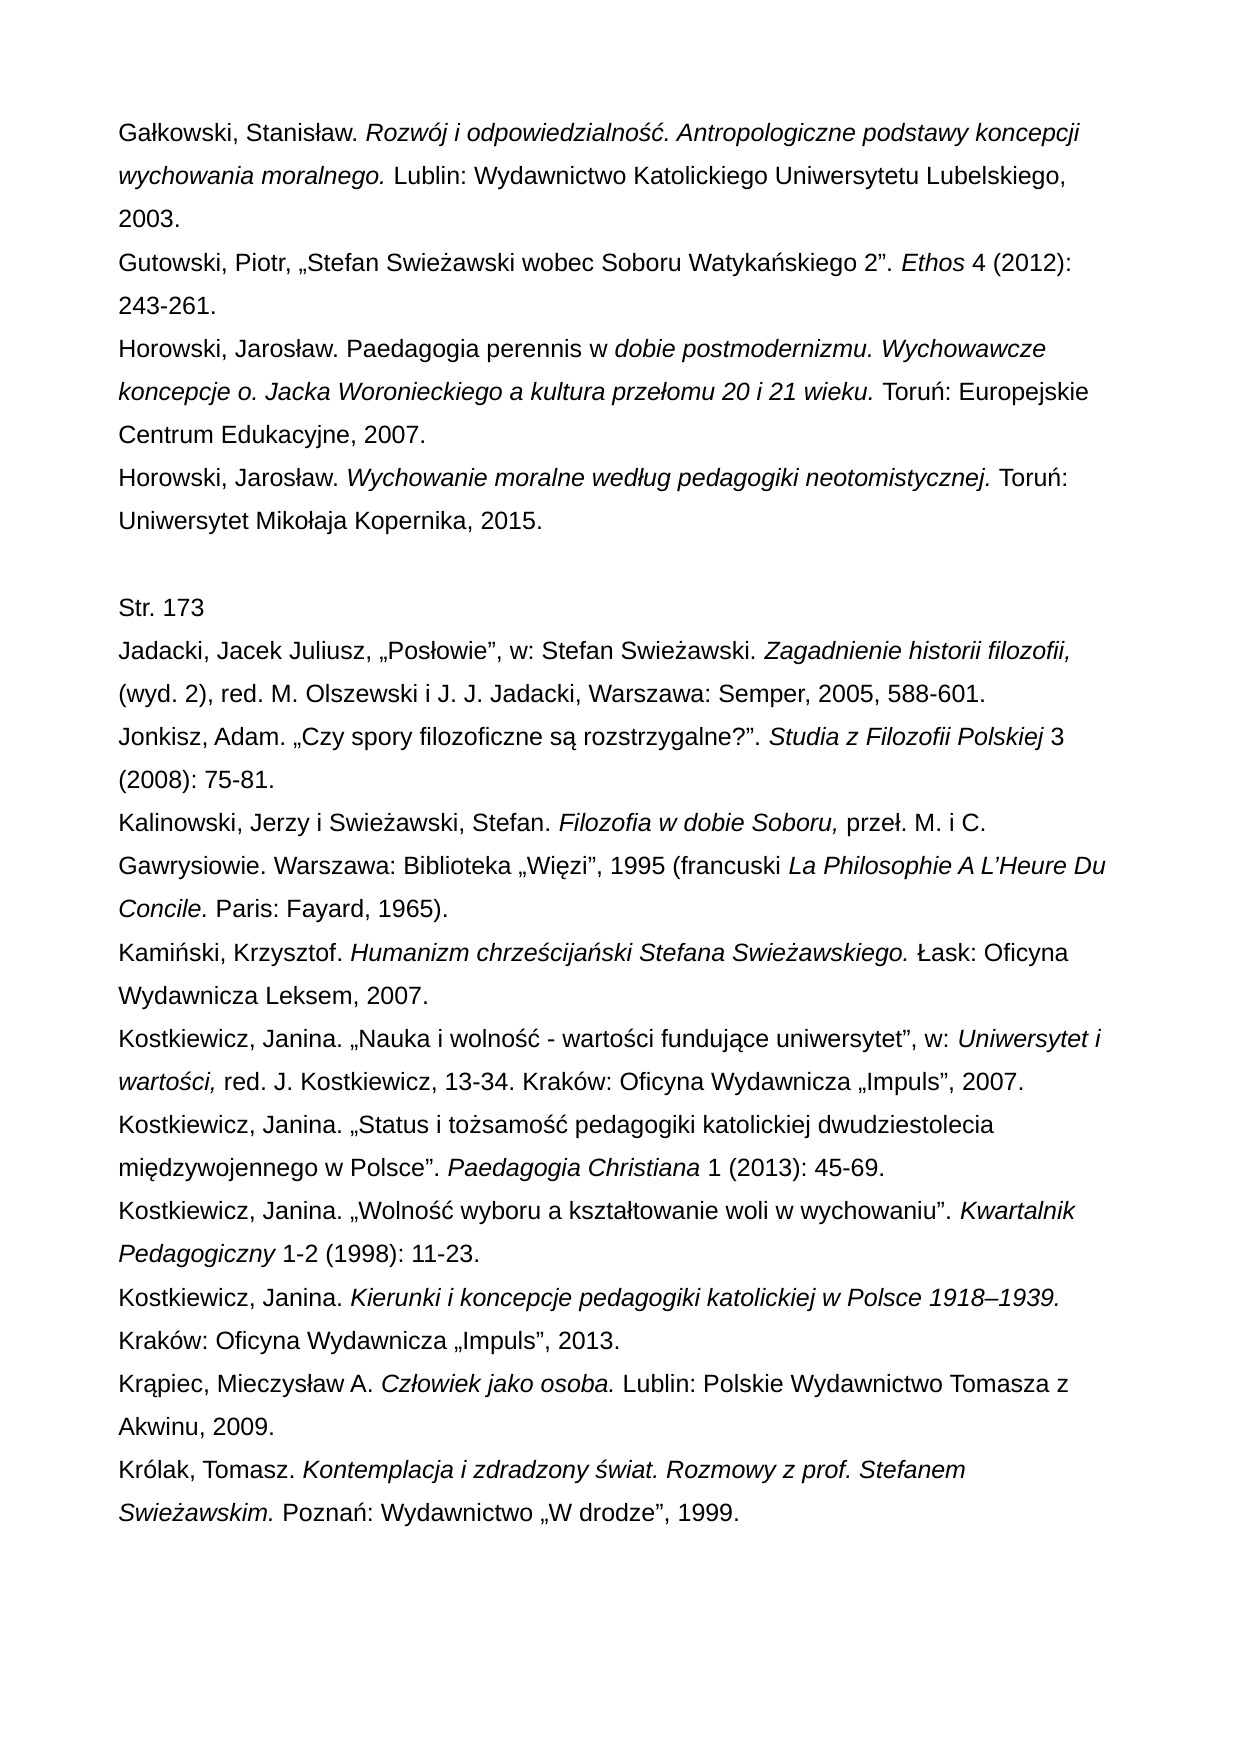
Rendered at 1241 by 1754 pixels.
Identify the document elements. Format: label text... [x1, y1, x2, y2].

text Gałkowski, Stanisław. Rozwój i odpowiedzialność. Antropologiczne podstawy koncepcji wychowania moralnego. Lublin: Wydawnictwo Katolickiego Uniwersytetu Lubelskiego, 2003. [118, 118, 1122, 233]
text Str. 173 [118, 592, 1122, 621]
text Kostkiewicz, Janina. „Wolność wyboru a kształtowanie woli w wychowaniu”. Kwartalnik Pedagogiczny 1-2 (1998): 11-23. [118, 1196, 1122, 1268]
text Jadacki, Jacek Juliusz, „Posłowie”, w: Stefan Swieżawski. Zagadnienie historii filozofii, (wyd. 2), red. M. Olszewski i J. J. Jadacki, Warszawa: Semper, 2005, 588-601. [118, 636, 1122, 707]
text Królak, Tomasz. Kontemplacja i zdradzony świat. Rozmowy z prof. Stefanem Swieżawskim. Poznań: Wydawnictwo „W drodze”, 1999. [118, 1455, 1122, 1527]
text Gutowski, Piotr, „Stefan Swieżawski wobec Soboru Watykańskiego 2”. Ethos 4 (2012): 243-261. [118, 247, 1122, 319]
text Horowski, Jarosław. Wychowanie moralne według pedagogiki neotomistycznej. Toruń: Uniwersytet Mikołaja Kopernika, 2015. [118, 463, 1122, 535]
text Jonkisz, Adam. „Czy spory filozoficzne są rozstrzygalne?”. Studia z Filozofii Polskiej 3 (2008): 75-81. [118, 722, 1122, 794]
text Kostkiewicz, Janina. „Nauka i wolność - wartości fundujące uniwersytet”, w: Uniwersytet i wartości, red. J. Kostkiewicz, 13-34. Kraków: Oficyna Wydawnicza „Impuls”, 2007. [118, 1024, 1122, 1096]
text Krąpiec, Mieczysław A. Człowiek jako osoba. Lublin: Polskie Wydawnictwo Tomasza z Akwinu, 2009. [118, 1369, 1122, 1441]
text Horowski, Jarosław. Paedagogia perennis w dobie postmodernizmu. Wychowawcze koncepcje o. Jacka Woronieckiego a kultura przełomu 20 i 21 wieku. Toruń: Europejskie Centrum Edukacyjne, 2007. [118, 334, 1122, 449]
text Kamiński, Krzysztof. Humanizm chrześcijański Stefana Swieżawskiego. Łask: Oficyna Wydawnicza Leksem, 2007. [118, 937, 1122, 1009]
text Kostkiewicz, Janina. Kierunki i koncepcje pedagogiki katolickiej w Polsce 1918–1939. Kraków: Oficyna Wydawnicza „Impuls”, 2013. [118, 1282, 1122, 1354]
text Kostkiewicz, Janina. „Status i tożsamość pedagogiki katolickiej dwudziestolecia międzywojennego w Polsce”. Paedagogia Christiana 1 (2013): 45-69. [118, 1110, 1122, 1182]
text Kalinowski, Jerzy i Swieżawski, Stefan. Filozofia w dobie Soboru, przeł. M. i C. Gawrysiowie. Warszawa: Biblioteka „Więzi”, 1995 (francuski La Philosophie A L’Heure Du Concile. Paris: Fayard, 1965). [118, 808, 1122, 923]
